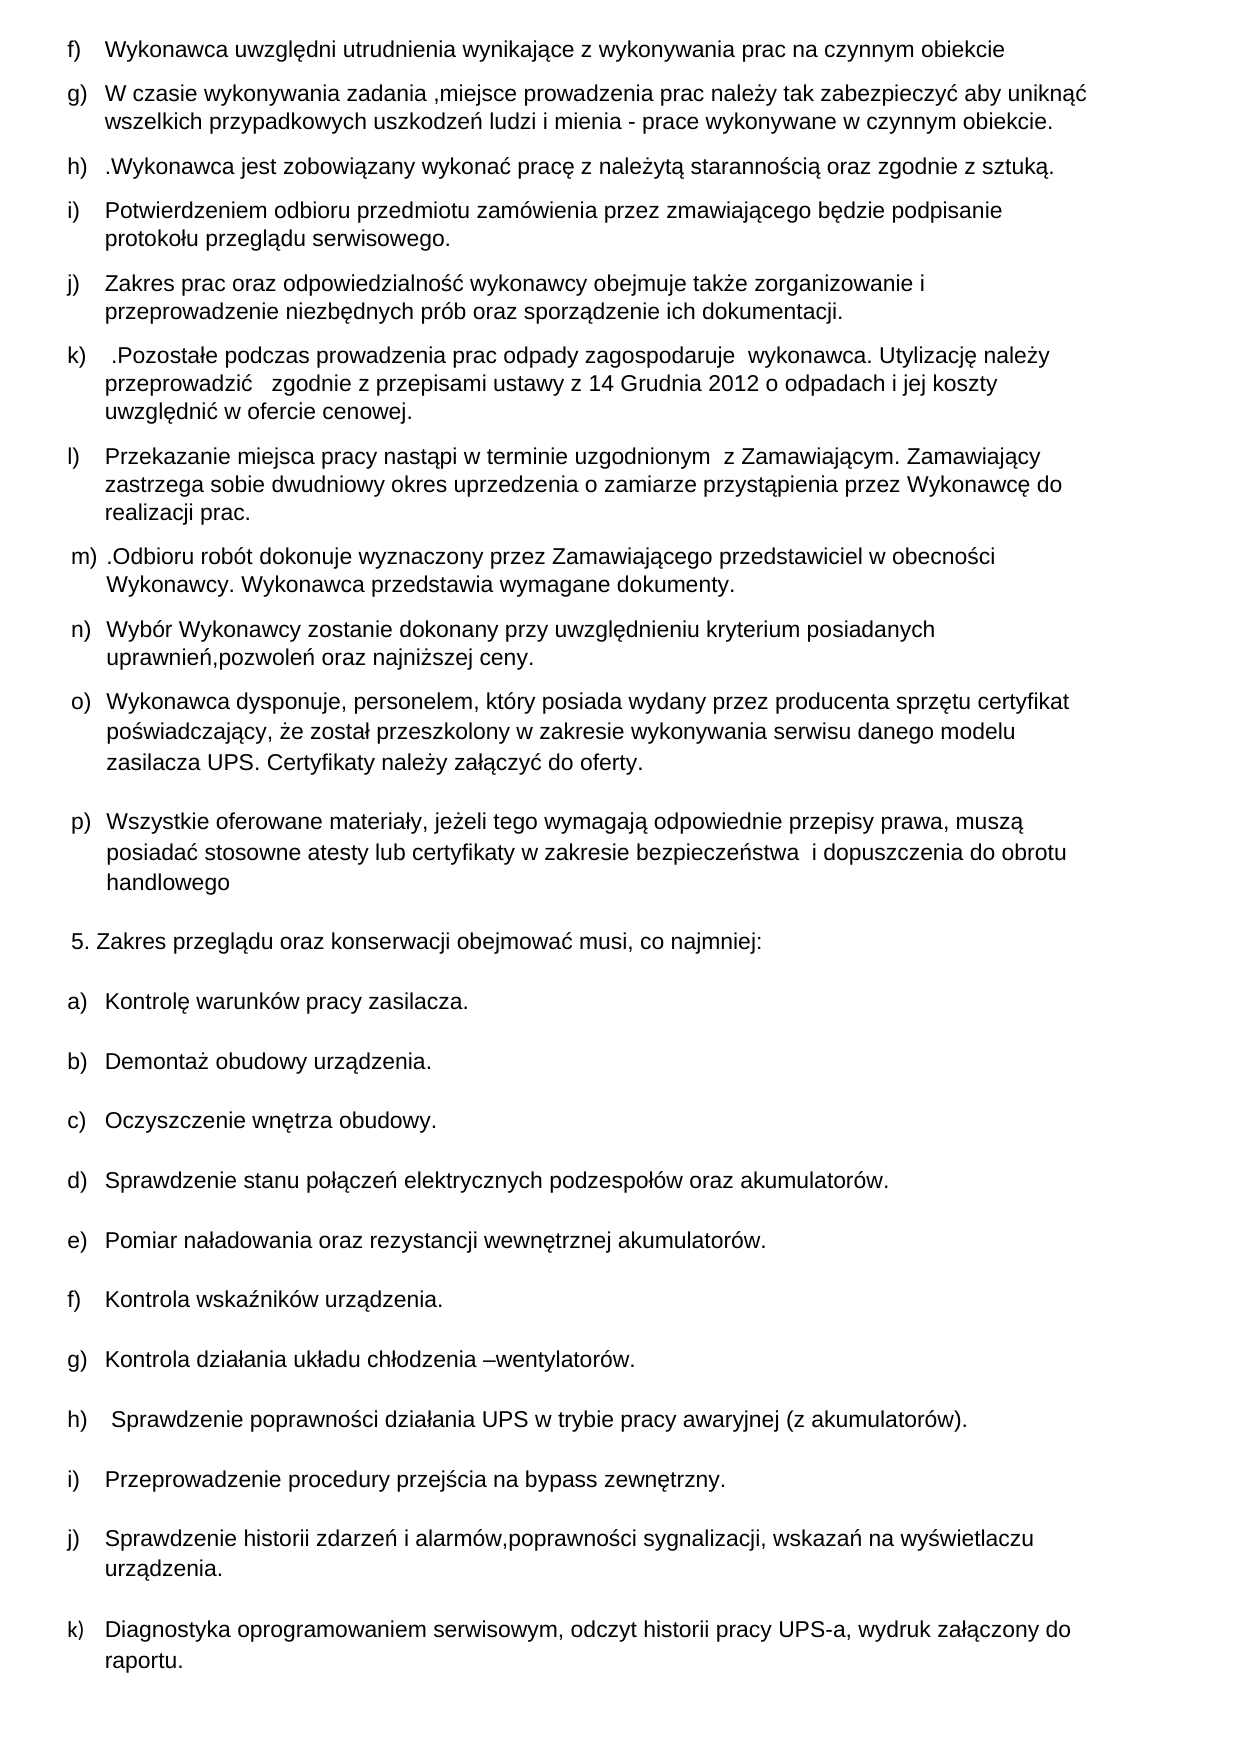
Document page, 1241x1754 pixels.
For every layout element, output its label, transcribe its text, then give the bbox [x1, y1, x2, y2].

list Przeprowadzenie procedury przejścia na bypass zewnętrzny. [67, 1466, 1093, 1492]
list Zakres prac oraz odpowiedzialność wykonawcy obejmuje także zorganizowanie i przeprowadzenie niezbędnych prób oraz sporządzenie ich dokumentacji. [67, 270, 1093, 324]
list .Pozostałe podczas prowadzenia prac odpady zagospodaruje wykonawca. Utylizację należy przeprowadzić zgodnie z przepisami ustawy z 14 Grudnia 2012 o odpadach i jej koszty uwzględnić w ofercie cenowej. [67, 342, 1093, 424]
list Oczyszczenie wnętrza obudowy. [67, 1107, 1093, 1134]
list Kontrolę warunków pracy zasilacza. [67, 988, 1093, 1014]
list Kontrola działania układu chłodzenia –wentylatorów. [67, 1346, 1093, 1372]
list Demontaż obudowy urządzenia. [67, 1048, 1093, 1074]
list Wykonawca uwzględni utrudnienia wynikające z wykonywania prac na czynnym obiekcie [67, 36, 1093, 62]
list Wykonawca dysponuje, personelem, który posiada wydany przez producenta sprzętu certyfikat poświadczający, że został przeszkolony w zakresie wykonywania serwisu danego modelu zasilacza UPS. Certyfikaty należy załączyć do oferty. [71, 688, 1093, 775]
list Pomiar naładowania oraz rezystancji wewnętrznej akumulatorów. [67, 1227, 1093, 1253]
list Potwierdzeniem odbioru przedmiotu zamówienia przez zmawiającego będzie podpisanie protokołu przeglądu serwisowego. [67, 197, 1093, 252]
list Sprawdzenie poprawności działania UPS w trybie pracy awaryjnej (z akumulatorów). [67, 1406, 1093, 1432]
text 5. Zakres przeglądu oraz konserwacji obejmować musi, co najmniej: [71, 928, 1093, 955]
list Przekazanie miejsca pracy nastąpi w terminie uzgodnionym z Zamawiającym. Zamawiający zastrzega sobie dwudniowy okres uprzedzenia o zamiarze przystąpienia przez Wykonawcę do realizacji prac. [67, 443, 1093, 525]
list .Wykonawca jest zobowiązany wykonać pracę z należytą starannością oraz zgodnie z sztuką. [67, 153, 1093, 179]
list Sprawdzenie stanu połączeń elektrycznych podzespołów oraz akumulatorów. [67, 1167, 1093, 1193]
list Diagnostyka oprogramowaniem serwisowym, odczyt historii pracy UPS-a, wydruk załączony do raportu. [67, 1615, 1093, 1673]
list Wybór Wykonawcy zostanie dokonany przy uwzględnieniu kryterium posiadanych uprawnień,pozwoleń oraz najniższej ceny. [71, 616, 1093, 670]
list W czasie wykonywania zadania ,miejsce prowadzenia prac należy tak zabezpieczyć aby uniknąć wszelkich przypadkowych uszkodzeń ludzi i mienia - prace wykonywane w czynnym obiekcie. [67, 80, 1093, 134]
list Sprawdzenie historii zdarzeń i alarmów,poprawności sygnalizacji, wskazań na wyświetlaczu urządzenia. [67, 1525, 1093, 1582]
list Wszystkie oferowane materiały, jeżeli tego wymagają odpowiednie przepisy prawa, muszą posiadać stosowne atesty lub certyfikaty w zakresie bezpieczeństwa i dopuszczenia do obrotu handlowego [71, 808, 1093, 895]
list Kontrola wskaźników urządzenia. [67, 1286, 1093, 1313]
list .Odbioru robót dokonuje wyznaczony przez Zamawiającego przedstawiciel w obecności Wykonawcy. Wykonawca przedstawia wymagane dokumenty. [71, 543, 1093, 597]
